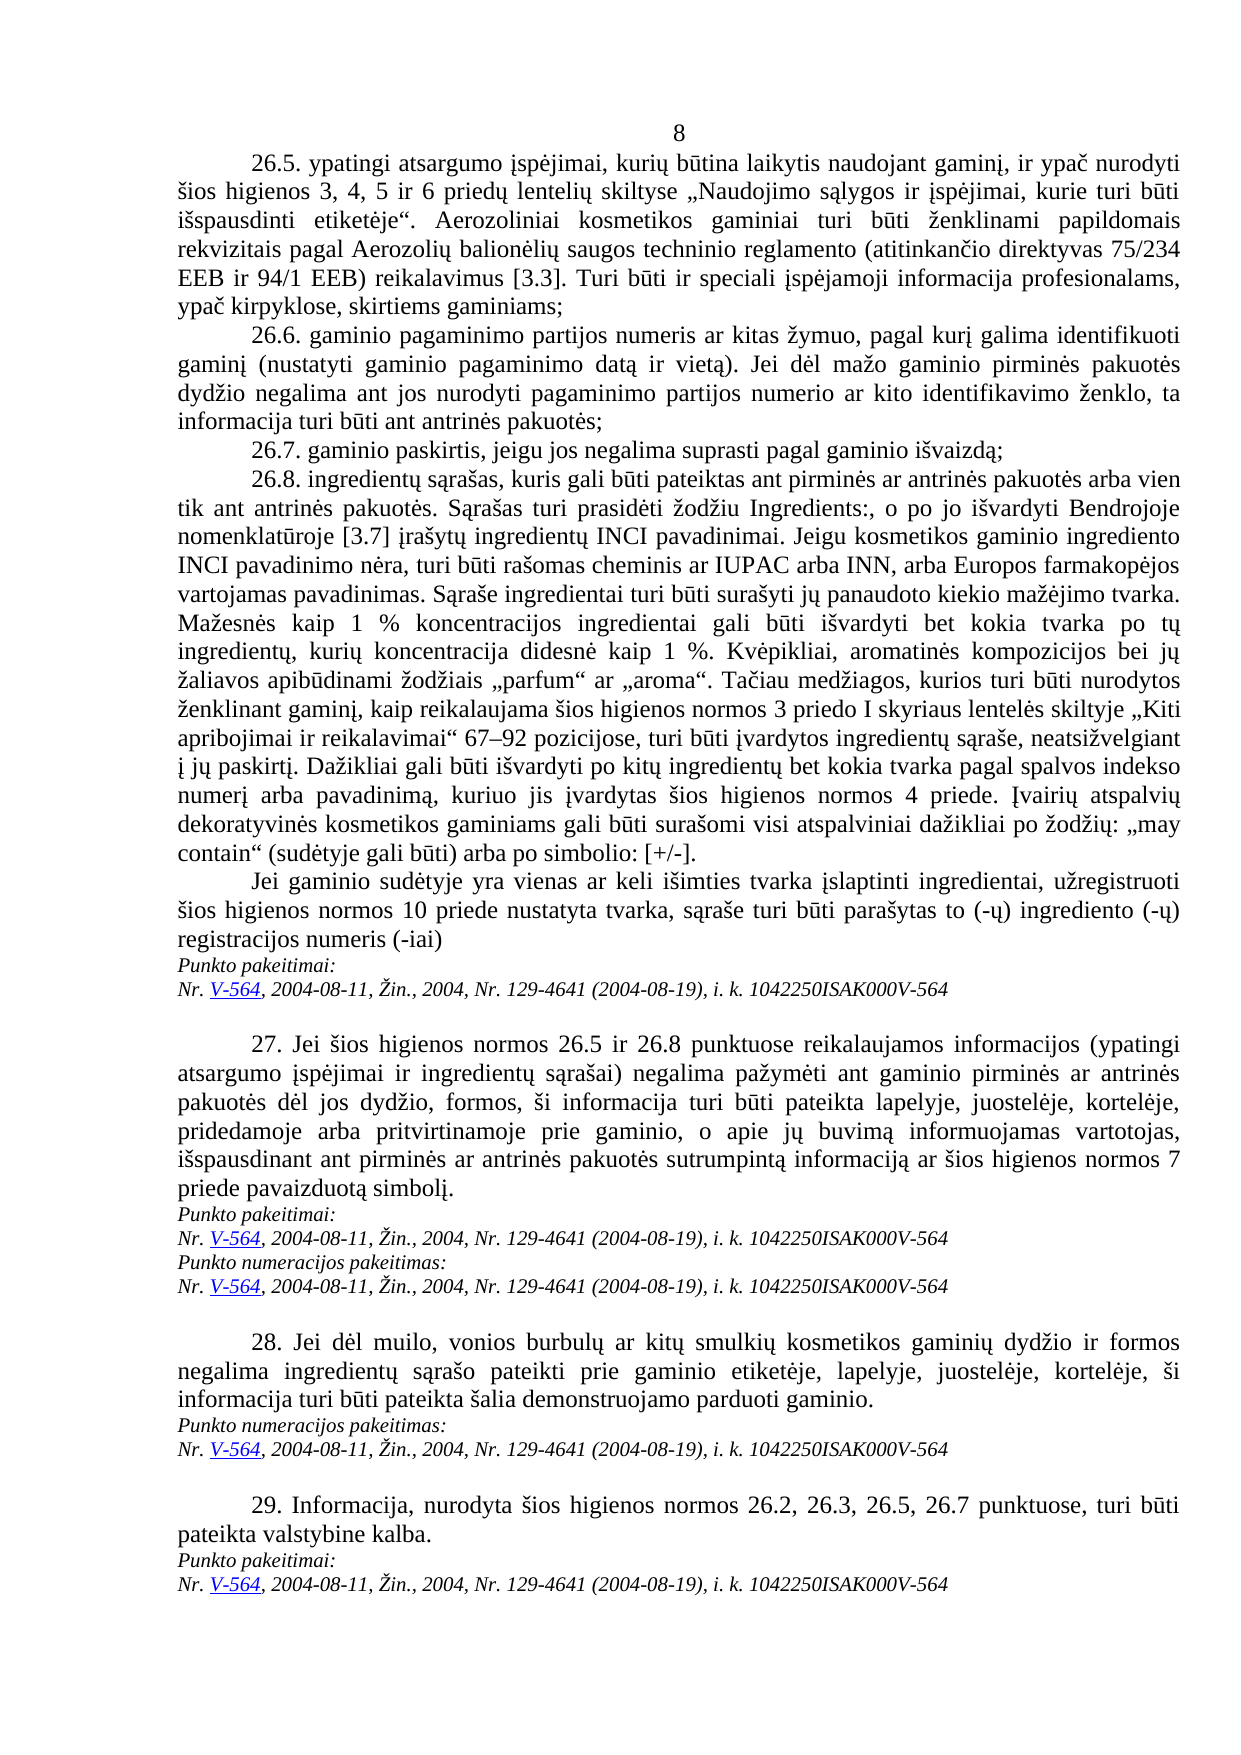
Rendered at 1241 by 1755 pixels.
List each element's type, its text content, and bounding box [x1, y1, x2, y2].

text Punkto numeracijos pakeitimas: [177, 1413, 1181, 1437]
text Punkto pakeitimai: [177, 1202, 1181, 1226]
text Nr. V-564, 2004-08-11, Žin., 2004, Nr. 129-4641 (2004-08-19), i. k. 1042250ISAK000V-564 [177, 977, 1181, 1001]
text Punkto numeracijos pakeitimas: [177, 1250, 1181, 1274]
text 26.6. gaminio pagaminimo partijos numeris ar kitas žymuo, pagal kurį galima identifikuoti gaminį (nustatyti gaminio pagaminimo datą ir vietą). Jei dėl mažo gaminio pirminės pakuotės dydžio negalima ant jos nurodyti pagaminimo partijos numerio ar kito identifikavimo ženklo, ta informacija turi būti ant antrinės pakuotės; [177, 320, 1181, 435]
text 27. Jei šios higienos normos 26.5 ir 26.8 punktuose reikalaujamos informacijos (ypatingi atsargumo įspėjimai ir ingredientų sąrašai) negalima pažymėti ant gaminio pirminės ar antrinės pakuotės dėl jos dydžio, formos, ši informacija turi būti pateikta lapelyje, juostelėje, kortelėje, pridedamoje arba pritvirtinamoje prie gaminio, o apie jų buvimą informuojamas vartotojas, išspausdinant ant pirminės ar antrinės pakuotės sutrumpintą informaciją ar šios higienos normos 7 priede pavaizduotą simbolį. [177, 1029, 1181, 1202]
text Punkto pakeitimai: [177, 953, 1181, 977]
text 29. Informacija, nurodyta šios higienos normos 26.2, 26.3, 26.5, 26.7 punktuose, turi būti pateikta valstybine kalba. [177, 1490, 1181, 1548]
text Nr. V-564, 2004-08-11, Žin., 2004, Nr. 129-4641 (2004-08-19), i. k. 1042250ISAK000V-564 [177, 1572, 1181, 1596]
text 28. Jei dėl muilo, vonios burbulų ar kitų smulkių kosmetikos gaminių dydžio ir formos negalima ingredientų sąrašo pateikti prie gaminio etiketėje, lapelyje, juostelėje, kortelėje, ši informacija turi būti pateikta šalia demonstruojamo parduoti gaminio. [177, 1327, 1181, 1413]
text 26.8. ingredientų sąrašas, kuris gali būti pateiktas ant pirminės ar antrinės pakuotės arba vien tik ant antrinės pakuotės. Sąrašas turi prasidėti žodžiu Ingredients:, o po jo išvardyti Bendrojoje nomenklatūroje [3.7] įrašytų ingredientų INCI pavadinimai. Jeigu kosmetikos gaminio ingrediento INCI pavadinimo nėra, turi būti rašomas cheminis ar IUPAC arba INN, arba Europos farmakopėjos vartojamas pavadinimas. Sąraše ingredientai turi būti surašyti jų panaudoto kiekio mažėjimo tvarka. Mažesnės kaip 1 % koncentracijos ingredientai gali būti išvardyti bet kokia tvarka po tų ingredientų, kurių koncentracija didesnė kaip 1 %. Kvėpikliai, aromatinės kompozicijos bei jų žaliavos apibūdinami žodžiais „parfum“ ar „aroma“. Tačiau medžiagos, kurios turi būti nurodytos ženklinant gaminį, kaip reikalaujama šios higienos normos 3 priedo I skyriaus lentelės skiltyje „Kiti apribojimai ir reikalavimai“ 67–92 pozicijose, turi būti įvardytos ingredientų sąraše, neatsižvelgiant į jų paskirtį. Dažikliai gali būti išvardyti po kitų ingredientų bet kokia tvarka pagal spalvos indekso numerį arba pavadinimą, kuriuo jis įvardytas šios higienos normos 4 priede. Įvairių atspalvių dekoratyvinės kosmetikos gaminiams gali būti surašomi visi atspalviniai dažikliai po žodžių: „may contain“ (sudėtyje gali būti) arba po simbolio: [+/-]. [177, 464, 1181, 866]
text Jei gaminio sudėtyje yra vienas ar keli išimties tvarka įslaptinti ingredientai, užregistruoti šios higienos normos 10 priede nustatyta tvarka, sąraše turi būti parašytas to (-ų) ingrediento (-ų) registracijos numeris (-iai) [177, 866, 1181, 953]
text 26.7. gaminio paskirtis, jeigu jos negalima suprasti pagal gaminio išvaizdą; [177, 435, 1181, 464]
text Punkto pakeitimai: [177, 1548, 1181, 1572]
text Nr. V-564, 2004-08-11, Žin., 2004, Nr. 129-4641 (2004-08-19), i. k. 1042250ISAK000V-564 [177, 1274, 1181, 1298]
text Nr. V-564, 2004-08-11, Žin., 2004, Nr. 129-4641 (2004-08-19), i. k. 1042250ISAK000V-564 [177, 1226, 1181, 1250]
text 26.5. ypatingi atsargumo įspėjimai, kurių būtina laikytis naudojant gaminį, ir ypač nurodyti šios higienos 3, 4, 5 ir 6 priedų lentelių skiltyse „Naudojimo sąlygos ir įspėjimai, kurie turi būti išspausdinti etiketėje“. Aerozoliniai kosmetikos gaminiai turi būti ženklinami papildomais rekvizitais pagal Aerozolių balionėlių saugos techninio reglamento (atitinkančio direktyvas 75/234 EEB ir 94/1 EEB) reikalavimus [3.3]. Turi būti ir speciali įspėjamoji informacija profesionalams, ypač kirpyklose, skirtiems gaminiams; [177, 148, 1181, 320]
text Nr. V-564, 2004-08-11, Žin., 2004, Nr. 129-4641 (2004-08-19), i. k. 1042250ISAK000V-564 [177, 1437, 1181, 1461]
